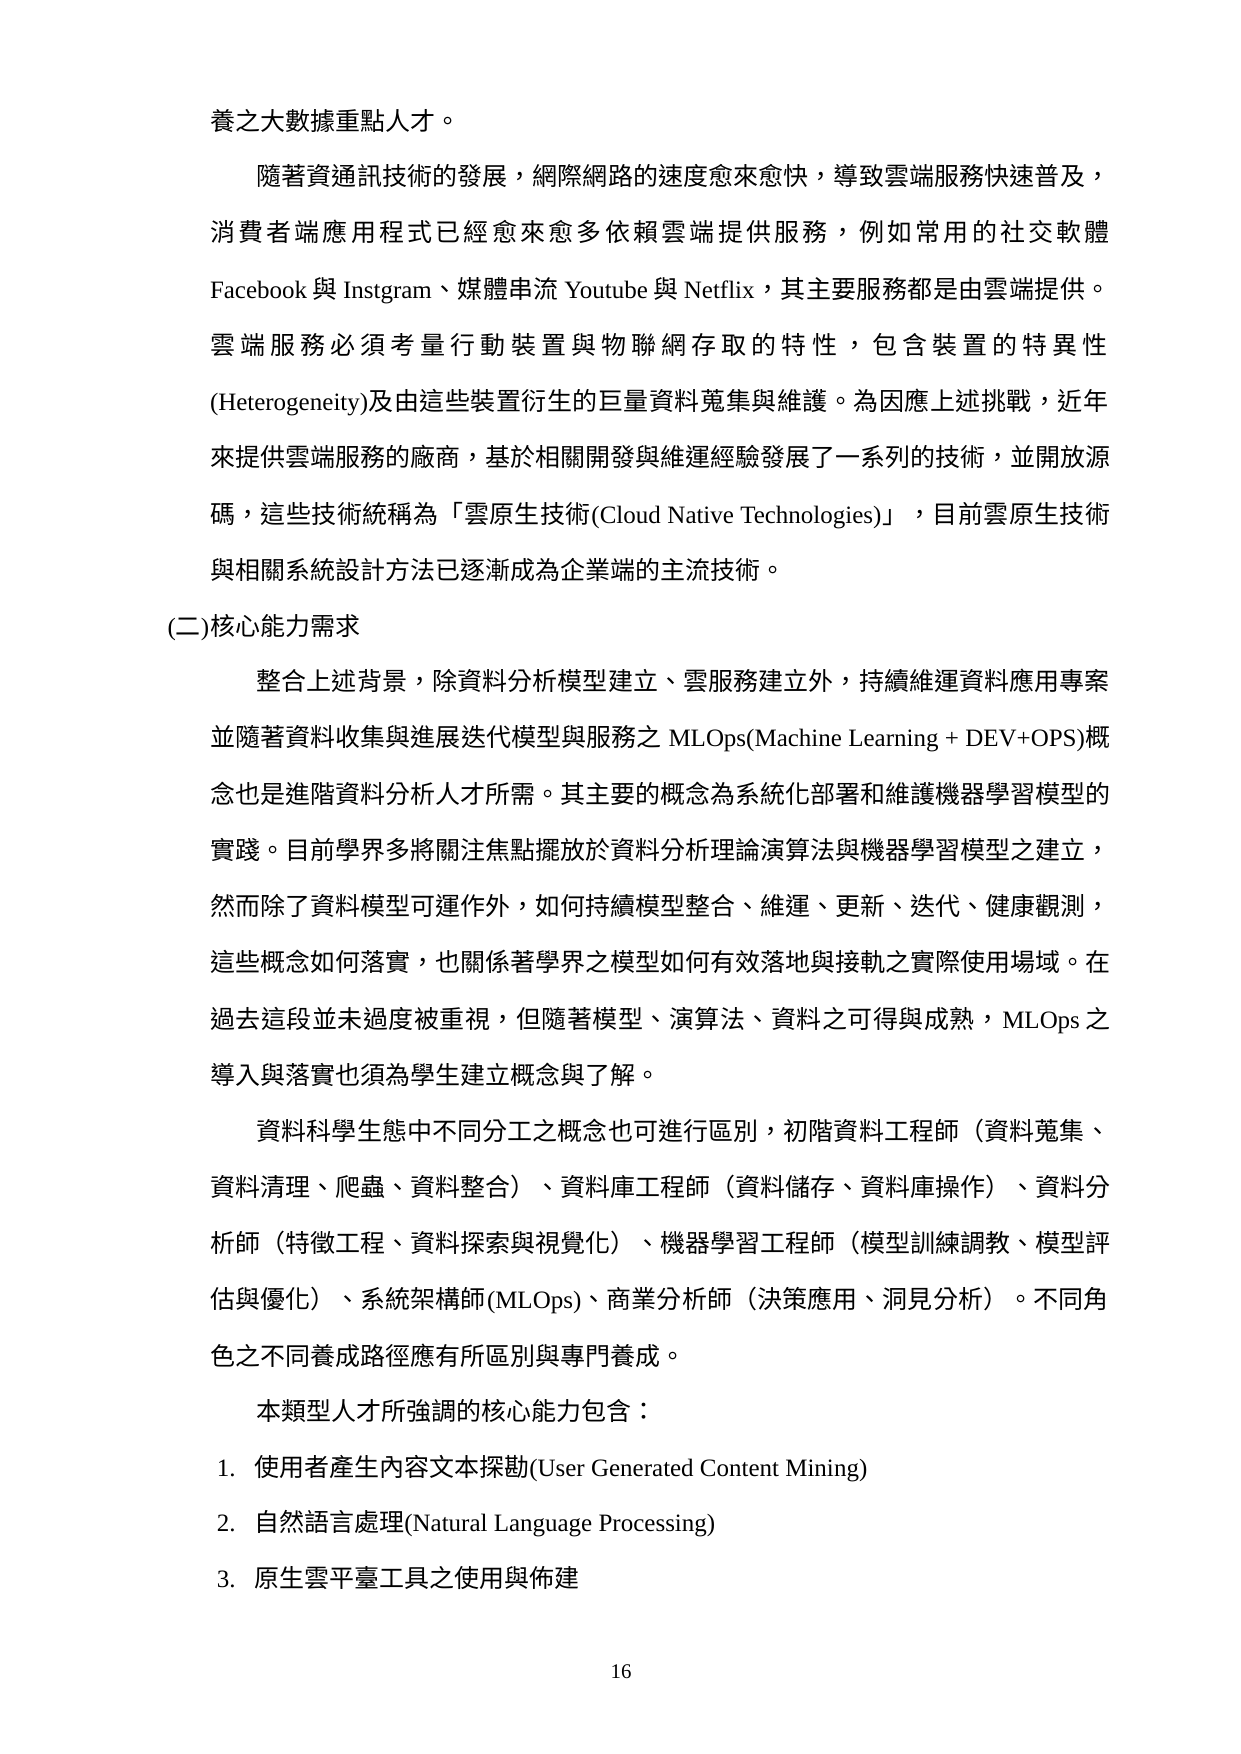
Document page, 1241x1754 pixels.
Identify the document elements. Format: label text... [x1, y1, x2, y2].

list 資料科學生態中不同分工之概念也可進行區別，初階資料工程師（資料蒐集、資料清理、爬蟲、資料整合）、資料庫工程師（資料儲存、資料庫操作）、資料分析師（特徵工程、資料探索與視覺化）、機器學習工程師（模型訓練調教、模型評估與優化）、系統架構師(MLOps)、商業分析師（決策應用、洞見分析）。不同角色之不同養成路徑應有所區別與專門養成。 [210, 1110, 1110, 1373]
list 隨著資通訊技術的發展，網際網路的速度愈來愈快，導致雲端服務快速普及，消費者端應用程式已經愈來愈多依賴雲端提供服務，例如常用的社交軟體Facebook與Instgram、媒體串流Youtube與Netflix，其主要服務都是由雲端提供。雲端服務必須考量行動裝置與物聯網存取的特性，包含裝置的特異性(Heterogeneity)及由這些裝置衍生的巨量資料蒐集與維護。為因應上述挑戰，近年來提供雲端服務的廠商，基於相關開發與維運經驗發展了一系列的技術，並開放源碼，這些技術統稱為「雲原生技術(Cloud Native Technologies)」，目前雲原生技術與相關系統設計方法已逐漸成為企業端的主流技術。 [210, 156, 1110, 587]
list 核心能力需求 [167, 605, 1110, 643]
list 原生雲平臺工具之使用與佈建 [217, 1558, 1110, 1595]
list 使用者產生內容文本探勘(User Generated Content Mining) [217, 1447, 1110, 1484]
list 整合上述背景，除資料分析模型建立、雲服務建立外，持續維運資料應用專案並隨著資料收集與進展迭代模型與服務之MLOps(Machine Learning + DEV+OPS)概念也是進階資料分析人才所需。其主要的概念為系統化部署和維護機器學習模型的實踐。目前學界多將關注焦點擺放於資料分析理論演算法與機器學習模型之建立，然而除了資料模型可運作外，如何持續模型整合、維運、更新、迭代、健康觀測，這些概念如何落實，也關係著學界之模型如何有效落地與接軌之實際使用場域。在過去這段並未過度被重視，但隨著模型、演算法、資料之可得與成熟，MLOps之導入與落實也須為學生建立概念與了解。 [210, 661, 1110, 1092]
list 養之大數據重點人才。 [210, 100, 1110, 138]
list 本類型人才所強調的核心能力包含： [210, 1391, 1110, 1428]
list 自然語言處理(Natural Language Processing) [217, 1502, 1110, 1540]
